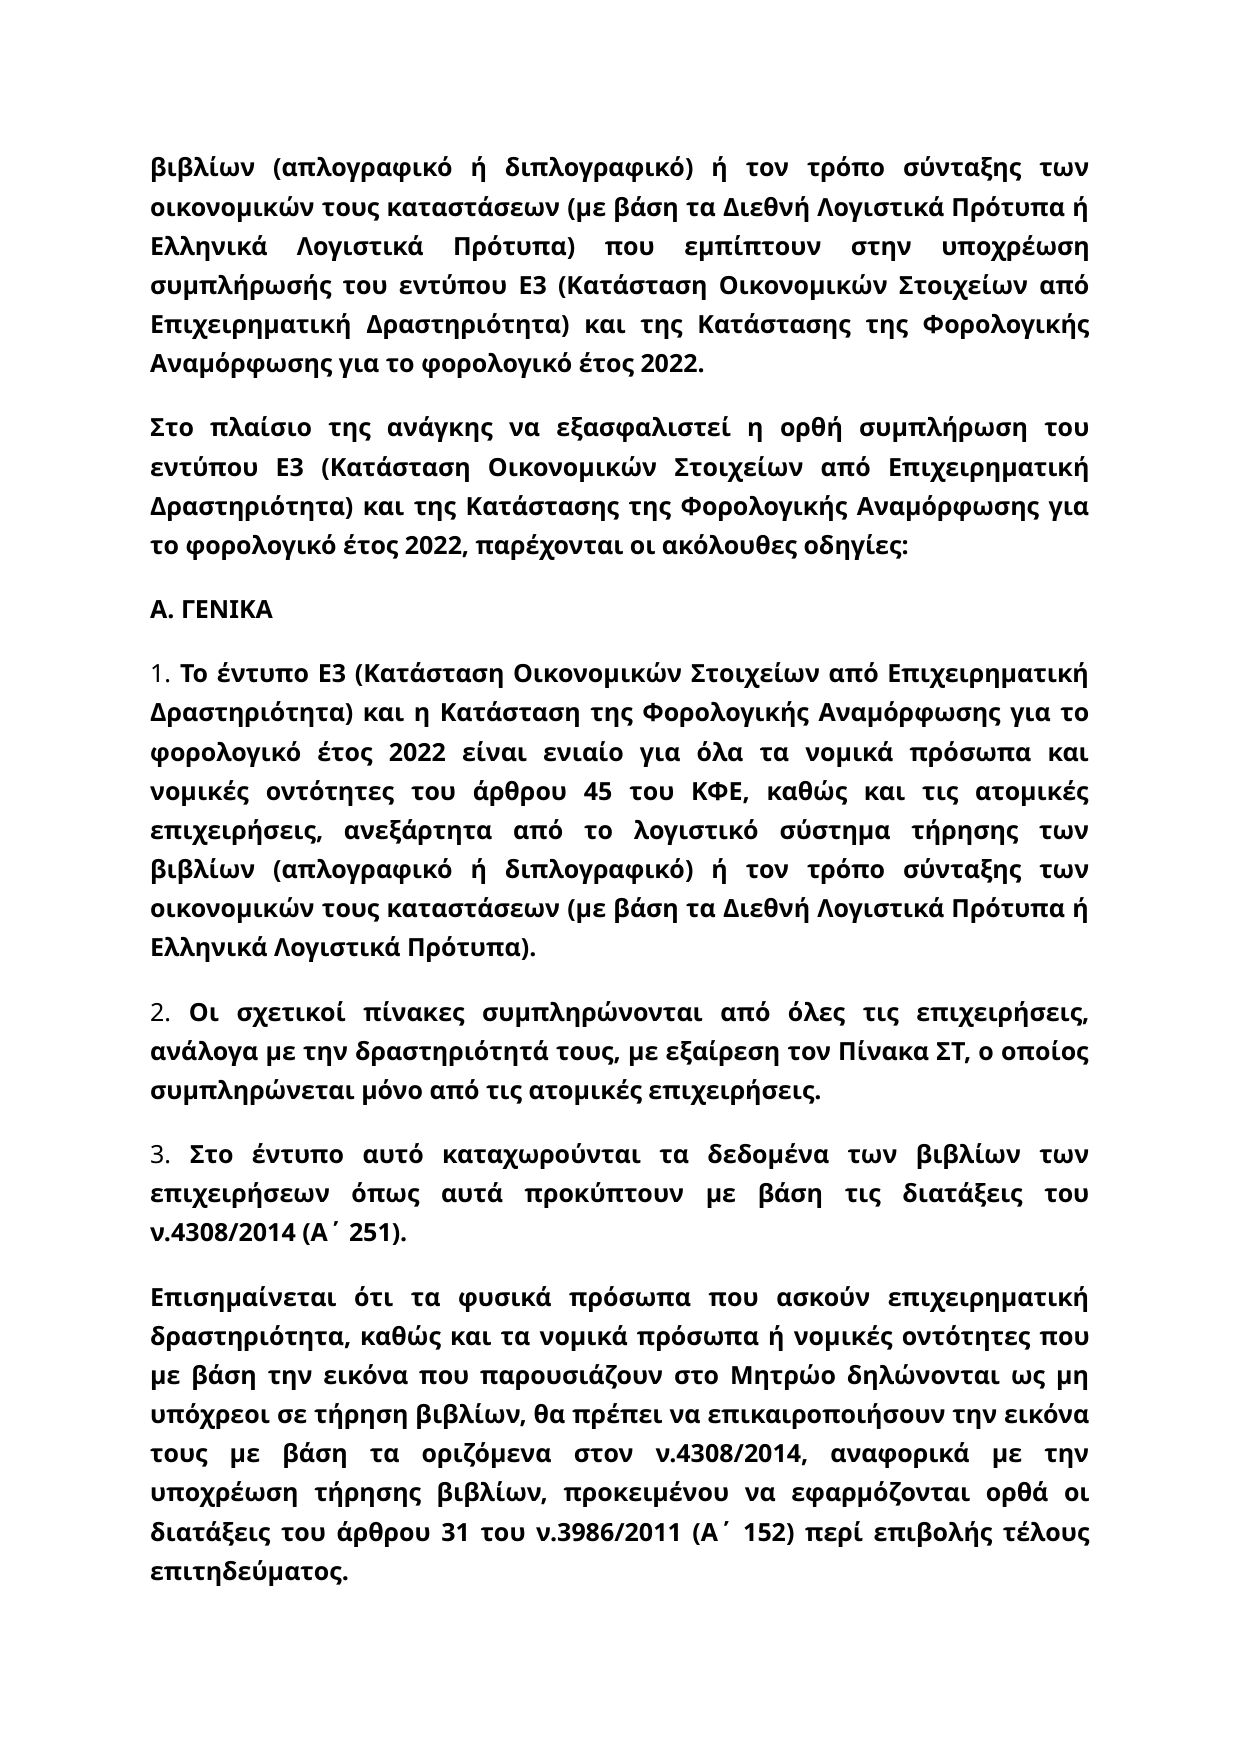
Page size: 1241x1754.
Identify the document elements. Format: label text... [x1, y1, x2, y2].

text 1. Το έντυπο Ε3 (Κατάσταση Οικονομικών Στοιχείων από Επιχειρηματική Δραστηριότητα) και η Κατάσταση της Φορολογικής Αναμόρφωσης για το φορολογικό έτος 2022 είναι ενιαίο για όλα τα νομικά πρόσωπα και νομικές οντότητες του άρθρου 45 του ΚΦΕ, καθώς και τις ατομικές επιχειρήσεις, ανεξάρτητα από το λογιστικό σύστημα τήρησης των βιβλίων (απλογραφικό ή διπλογραφικό) ή τον τρόπο σύνταξης των οικονομικών τους καταστάσεων (με βάση τα Διεθνή Λογιστικά Πρότυπα ή Ελληνικά Λογιστικά Πρότυπα). [150, 656, 1090, 964]
text 2. Οι σχετικοί πίνακες συμπληρώνονται από όλες τις επιχειρήσεις, ανάλογα με την δραστηριότητά τους, με εξαίρεση τον Πίνακα ΣΤ, ο οποίος συμπληρώνεται μόνο από τις ατομικές επιχειρήσεις. [150, 994, 1090, 1107]
text βιβλίων (απλογραφικό ή διπλογραφικό) ή τον τρόπο σύνταξης των οικονομικών τους καταστάσεων (με βάση τα Διεθνή Λογιστικά Πρότυπα ή Ελληνικά Λογιστικά Πρότυπα) που εμπίπτουν στην υποχρέωση συμπλήρωσής του εντύπου Ε3 (Κατάσταση Οικονομικών Στοιχείων από Επιχειρηματική Δραστηριότητα) και της Κατάστασης της Φορολογικής Αναμόρφωσης για το φορολογικό έτος 2022. [150, 150, 1090, 380]
text 3. Στο έντυπο αυτό καταχωρούνται τα δεδομένα των βιβλίων των επιχειρήσεων όπως αυτά προκύπτουν με βάση τις διατάξεις του ν.4308/2014 (Α΄ 251). [150, 1137, 1090, 1249]
text Επισημαίνεται ότι τα φυσικά πρόσωπα που ασκούν επιχειρηματική δραστηριότητα, καθώς και τα νομικά πρόσωπα ή νομικές οντότητες που με βάση την εικόνα που παρουσιάζουν στο Μητρώο δηλώνονται ως μη υπόχρεοι σε τήρηση βιβλίων, θα πρέπει να επικαιροποιήσουν την εικόνα τους με βάση τα οριζόμενα στον ν.4308/2014, αναφορικά με την υποχρέωση τήρησης βιβλίων, προκειμένου να εφαρμόζονται ορθά οι διατάξεις του άρθρου 31 του ν.3986/2011 (Α΄ 152) περί επιβολής τέλους επιτηδεύματος. [150, 1279, 1090, 1587]
text Α. ΓΕΝΙΚΑ [150, 592, 1090, 626]
text Στο πλαίσιο της ανάγκης να εξασφαλιστεί η ορθή συμπλήρωση του εντύπου Ε3 (Κατάσταση Οικονομικών Στοιχείων από Επιχειρηματική Δραστηριότητα) και της Κατάστασης της Φορολογικής Αναμόρφωσης για το φορολογικό έτος 2022, παρέχονται οι ακόλουθες οδηγίες: [150, 410, 1090, 562]
